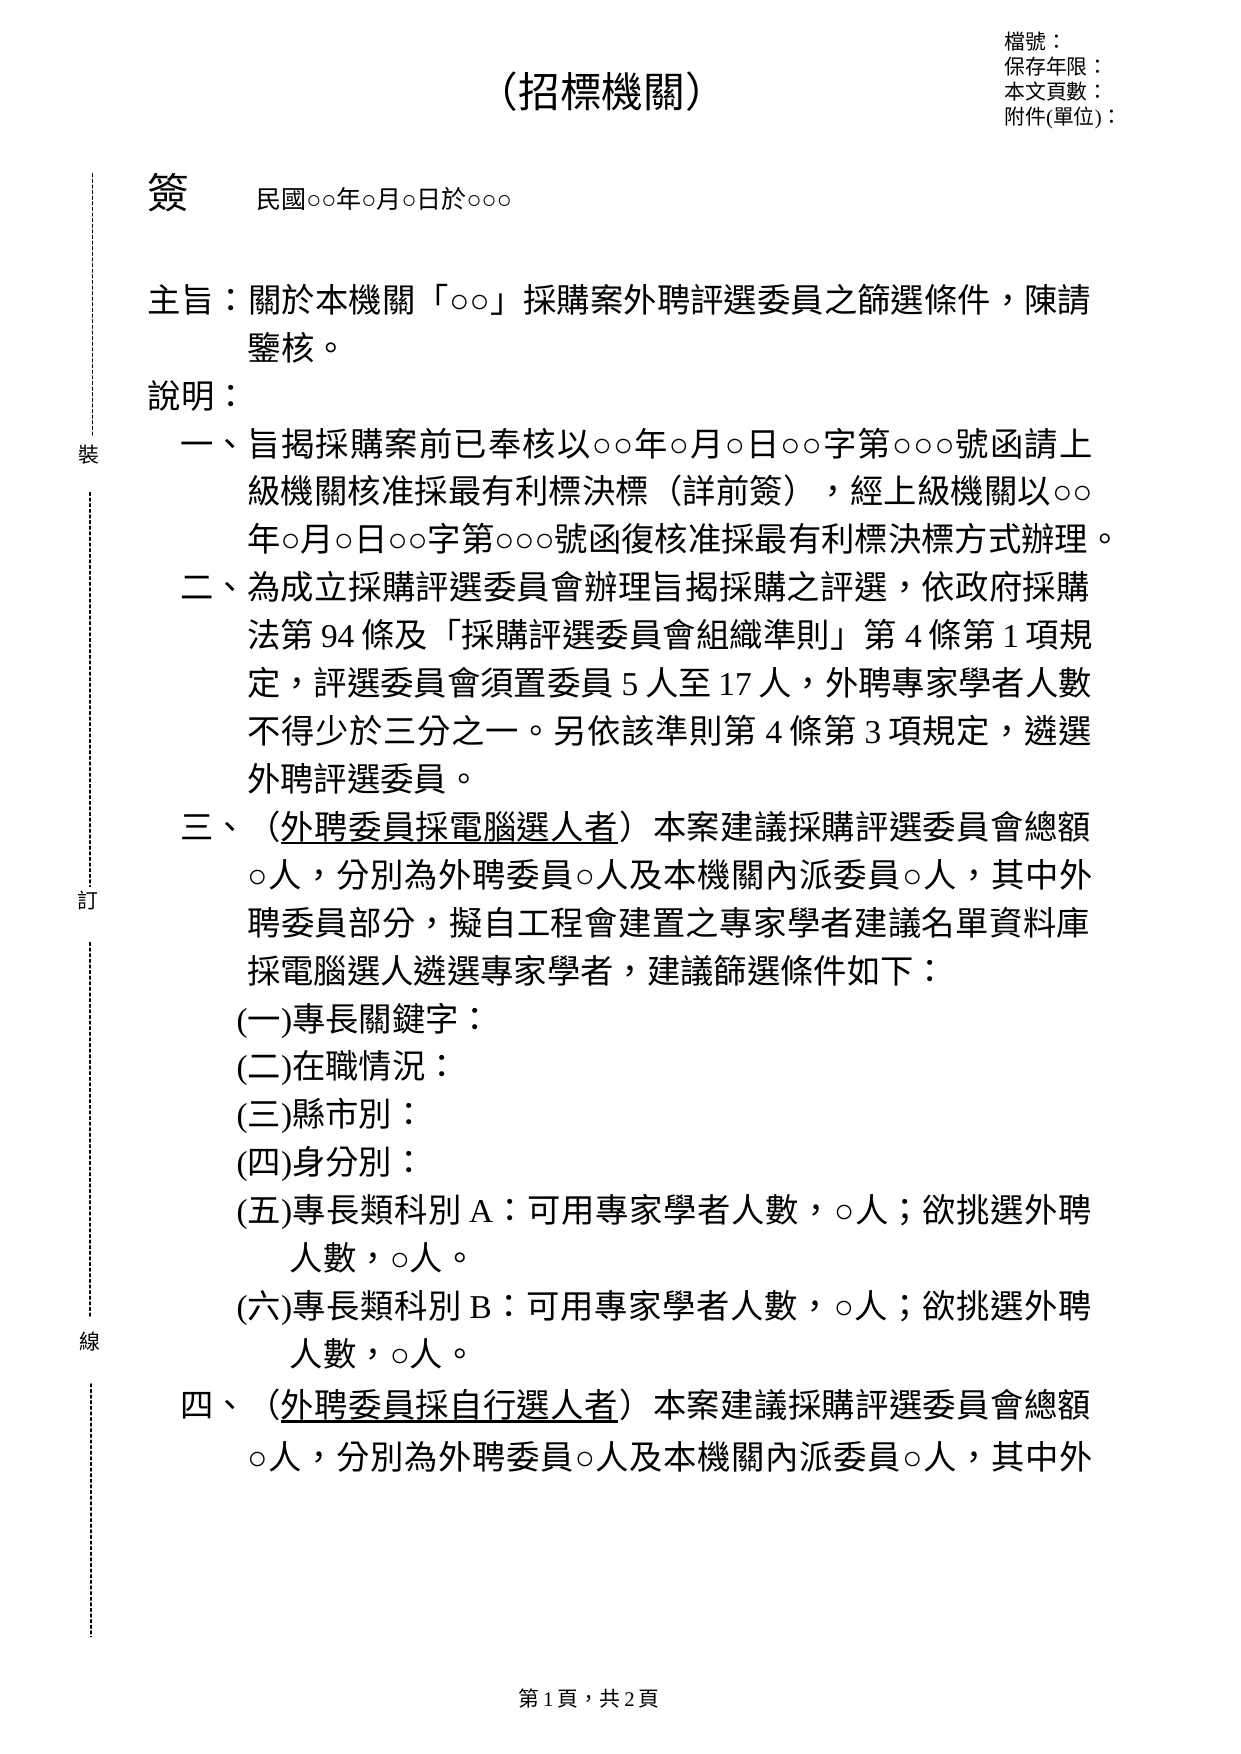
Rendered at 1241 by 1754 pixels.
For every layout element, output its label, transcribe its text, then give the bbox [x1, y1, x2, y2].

list 專長關鍵字： [236, 993, 1092, 1041]
text 本文頁數： [1004, 80, 1199, 105]
list 專長類科別A：可用專家學者人數，○人；欲挑選外聘人數，○人。 [236, 1184, 1092, 1280]
list 為成立採購評選委員會辦理旨揭採購之評選，依政府採購法第94條及「採購評選委員會組織準則」第4條第1項規定，評選委員會須置委員5人至17人，外聘專家學者人數不得少於三分之一。另依該準則第4條第3項規定，遴選外聘評選委員。 [180, 561, 1092, 801]
list （外聘委員採自行選人者）本案建議採購評選委員會總額○人，分別為外聘委員○人及本機關內派委員○人，其中外 [180, 1376, 1092, 1480]
text 保存年限： [1004, 55, 1199, 80]
list 專長類科別B：可用專家學者人數，○人；欲挑選外聘人數，○人。 [236, 1280, 1092, 1376]
text 檔號： [1004, 30, 1199, 55]
text [974, 29, 1199, 137]
list 身分別： [236, 1136, 1092, 1184]
text 附件(單位)： [1004, 105, 1199, 130]
list 縣市別： [236, 1088, 1092, 1136]
text 簽 民國○○年○月○日於○○○ [148, 174, 1092, 218]
list （外聘委員採電腦選人者）本案建議採購評選委員會總額○人，分別為外聘委員○人及本機關內派委員○人，其中外聘委員部分，擬自工程會建置之專家學者建議名單資料庫採電腦選人遴選專家學者，建議篩選條件如下： [180, 801, 1092, 993]
text 說明： [148, 370, 1092, 418]
list 旨揭採購案前已奉核以○○年○月○日○○字第○○○號函請上級機關核准採最有利標決標（詳前簽），經上級機關以○○年○月○日○○字第○○○號函復核准採最有利標決標方式辦理。 [180, 418, 1092, 561]
text 主旨：關於本機關「○○」採購案外聘評選委員之篩選條件，陳請 鑒核。 [148, 274, 1092, 370]
list 在職情況： [236, 1041, 1092, 1088]
